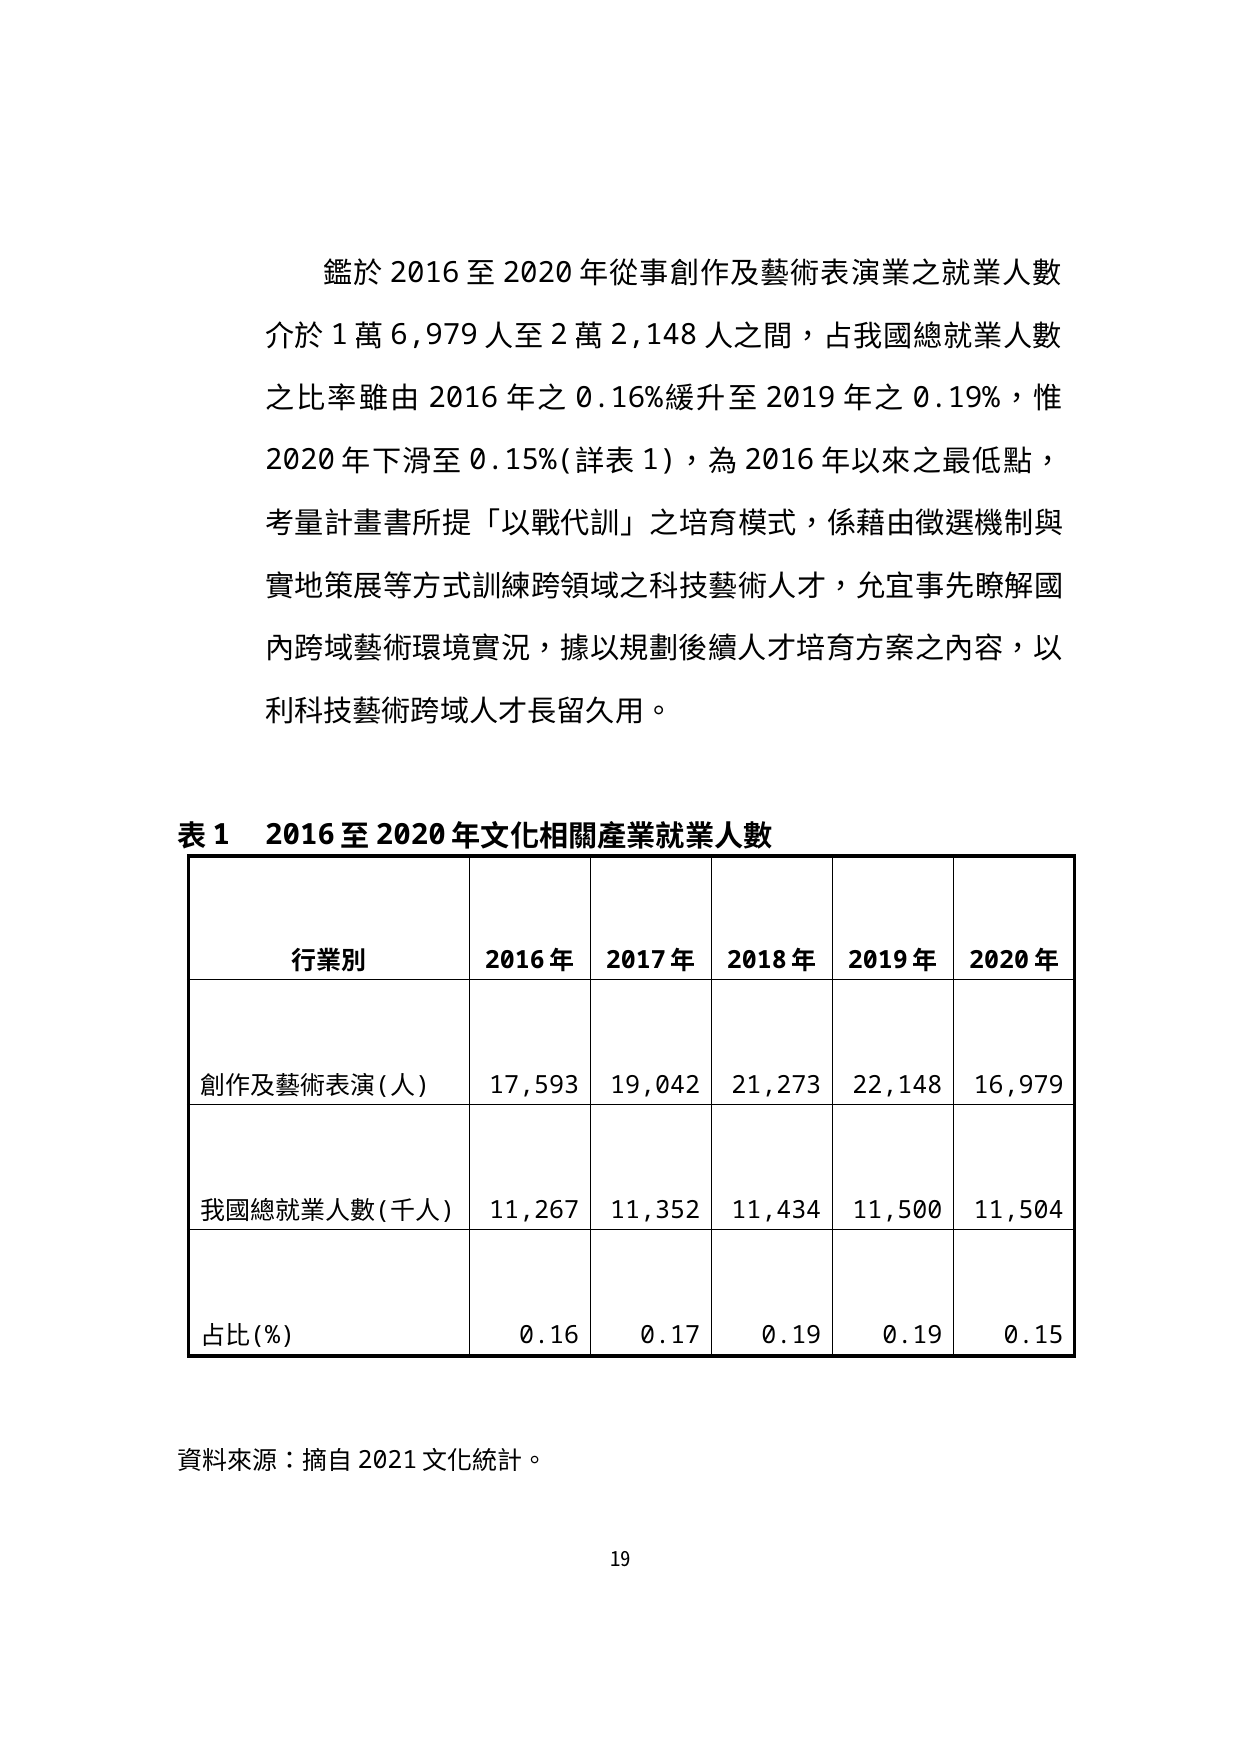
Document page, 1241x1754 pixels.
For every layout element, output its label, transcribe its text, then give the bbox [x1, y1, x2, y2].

table_cell 我國總就業人數(千人) [190, 1105, 469, 1229]
table_cell 21,273 [712, 980, 832, 1104]
table_cell 19,042 [591, 980, 711, 1104]
table_header 2020年 [954, 858, 1073, 979]
text 鑑於2016至2020年從事創作及藝術表演業之就業人數介於1萬6,979人至2萬2,148人之間，占我國總就業人數之比率雖由2016年之0.16%緩升至2019年之0.19%，惟2020年下滑至0.15%(詳表1)，為2016年以來之最低點，考量計畫書所提「以戰代訓」之培育模式，係藉由徵選機制與實地策展等方式訓練跨領域之科技藝術人才，允宜事先瞭解國內跨域藝術環境實況，據以規劃後續人才培育方案之內容，以利科技藝術跨域人才長留久用。 [265, 229, 1063, 729]
table_cell 0.17 [591, 1230, 711, 1354]
table_cell 0.16 [470, 1230, 590, 1354]
table_cell 11,352 [591, 1105, 711, 1229]
table_cell 11,500 [833, 1105, 953, 1229]
table_cell 11,504 [954, 1105, 1073, 1229]
table_cell 16,979 [954, 980, 1073, 1104]
text 表1 2016至2020年文化相關產業就業人數 [177, 792, 1063, 854]
text 資料來源：摘自2021文化統計。 [177, 1417, 1063, 1479]
table_cell 創作及藝術表演(人) [190, 980, 469, 1104]
table_cell 11,434 [712, 1105, 832, 1229]
table_cell 占比(%) [190, 1230, 469, 1354]
table_header 2016年 [470, 858, 590, 979]
table_cell 17,593 [470, 980, 590, 1104]
table_header 2018年 [712, 858, 832, 979]
table_cell 0.19 [833, 1230, 953, 1354]
table_header 行業別 [190, 858, 469, 979]
table_cell 22,148 [833, 980, 953, 1104]
table_cell 0.19 [712, 1230, 832, 1354]
table_header 2019年 [833, 858, 953, 979]
table_cell 11,267 [470, 1105, 590, 1229]
table_cell 0.15 [954, 1230, 1073, 1354]
table_header 2017年 [591, 858, 711, 979]
